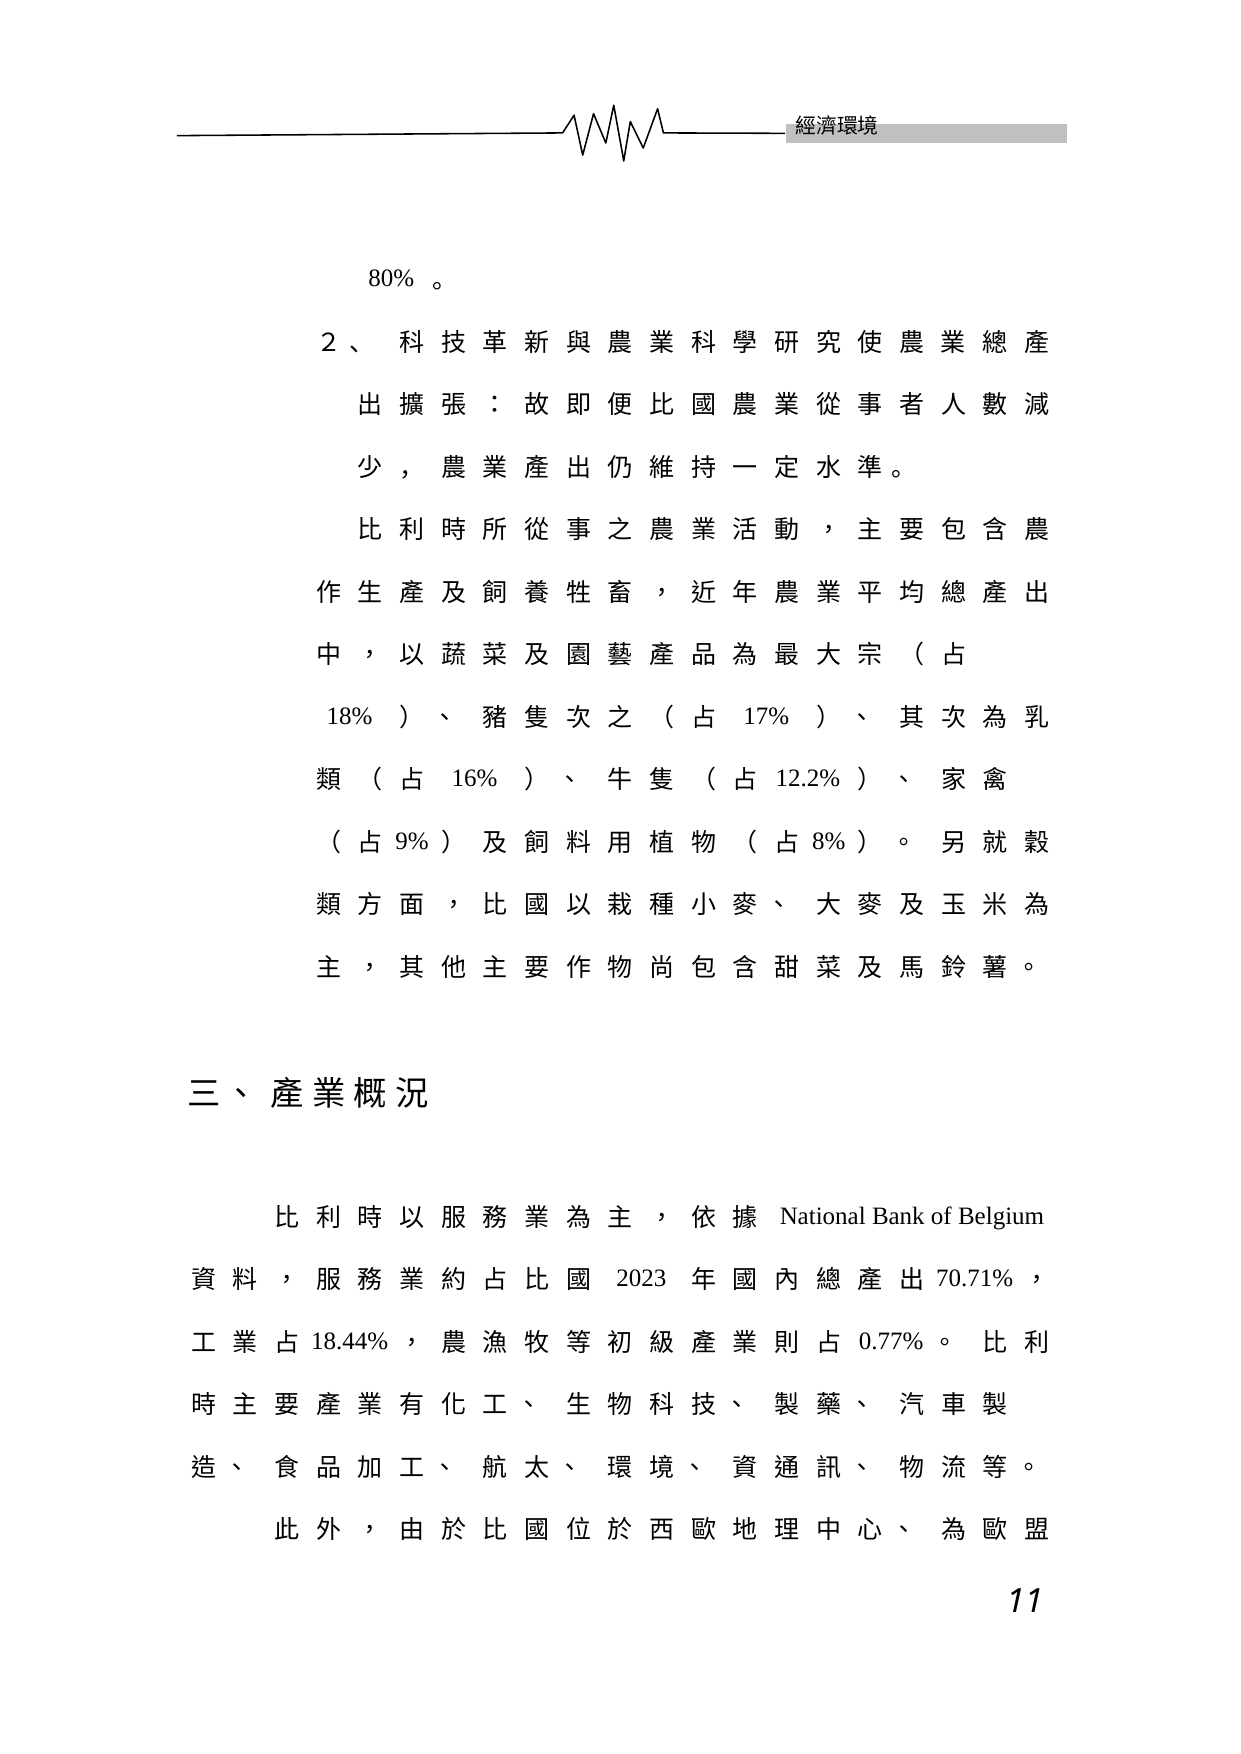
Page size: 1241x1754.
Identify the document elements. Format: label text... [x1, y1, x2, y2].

text 比利時所從事之農業活動，主要包含農作生產及飼養牲畜，近年農業平均總產出中，以蔬菜及園藝產品為最大宗（占18%）、豬隻次之（占17%）、其次為乳類（占16%）、牛隻（占12.2%）、家禽（占9%）及飼料用植物（占8%）。另就穀類方面，比國以栽種小麥、大麥及玉米為主，其他主要作物尚包含甜菜及馬鈴薯。 [281, 486, 1058, 986]
text 80%。 [281, 236, 1058, 299]
text 比利時以服務業為主，依據National Bank of Belgium資料，服務業約占比國2023年國內總產出70.71%，工業占18.44%，農漁牧等初級產業則占0.77%。比利時主要產業有化工、生物科技、製藥、汽車製造、食品加工、航太、環境、資通訊、物流等。 [183, 1174, 1058, 1486]
text 此外，由於比國位於西歐地理中心、為歐盟 [183, 1486, 1058, 1549]
text 三、產業概況 [183, 1049, 1058, 1111]
text ２、科技革新與農業科學研究使農業總產出擴張：故即便比國農業從事者人數減少，農業產出仍維持一定水準。 [281, 299, 1058, 486]
